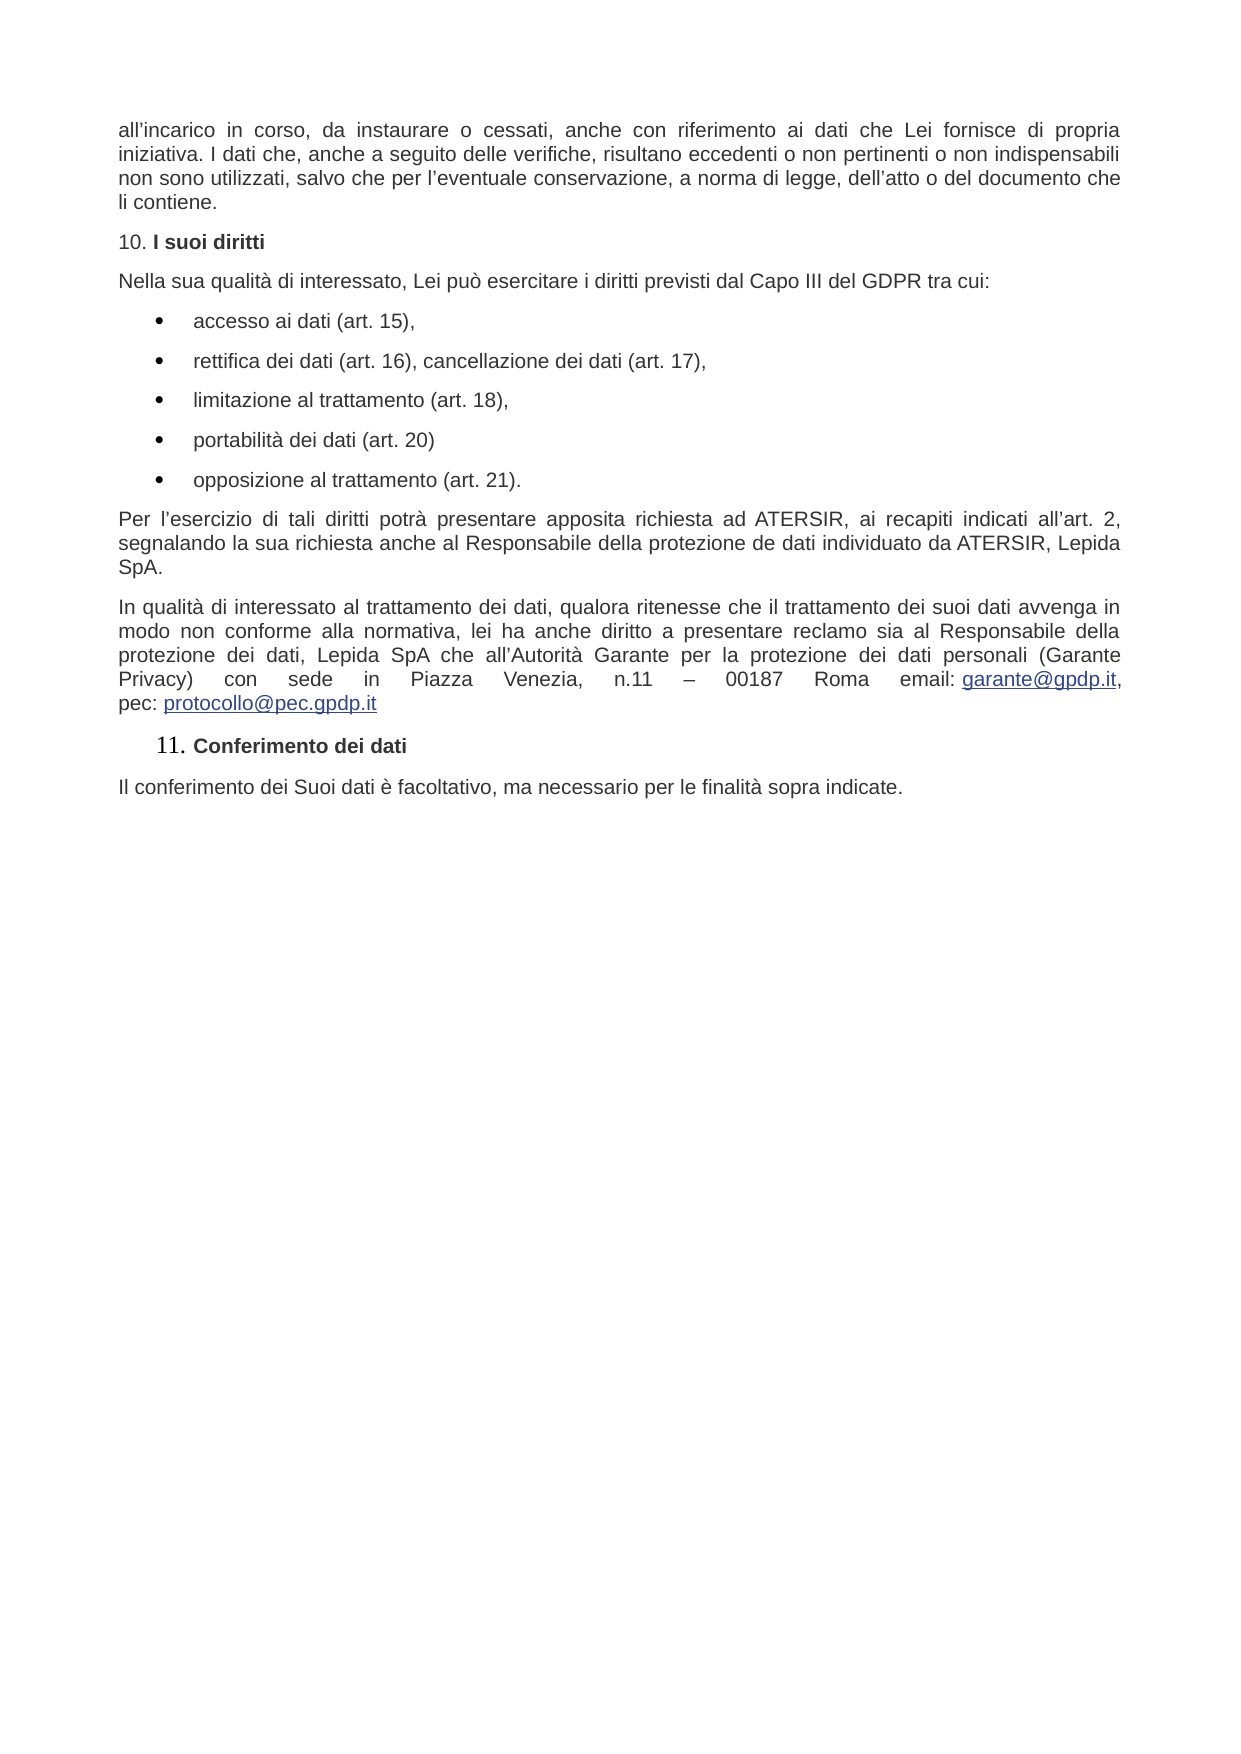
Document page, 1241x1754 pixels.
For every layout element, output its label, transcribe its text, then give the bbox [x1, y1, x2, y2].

text Nella sua qualità di interessato, Lei può esercitare i diritti previsti dal Capo III del GDPR tra cui: [118, 269, 1122, 293]
text all’incarico in corso, da instaurare o cessati, anche con riferimento ai dati che Lei fornisce di propria iniziativa. I dati che, anche a seguito delle verifiche, risultano eccedenti o non pertinenti o non indispensabili non sono utilizzati, salvo che per l’eventuale conservazione, a norma di legge, dell’atto o del documento che li contiene. [118, 118, 1122, 214]
text Per l’esercizio di tali diritti potrà presentare apposita richiesta ad ATERSIR, ai recapiti indicati all’art. 2, segnalando la sua richiesta anche al Responsabile della protezione de dati individuato da ATERSIR, Lepida SpA. [118, 507, 1122, 579]
text In qualità di interessato al trattamento dei dati, qualora ritenesse che il trattamento dei suoi dati avvenga in modo non conforme alla normativa, lei ha anche diritto a presentare reclamo sia al Responsabile della protezione dei dati, Lepida SpA che all’Autorità Garante per la protezione dei dati personali (Garante Privacy) con sede in Piazza Venezia, n.11 – 00187 Roma email: garante@gpdp.it, pec: protocollo@pec.gpdp.it [118, 595, 1122, 714]
text Il conferimento dei Suoi dati è facoltativo, ma necessario per le finalità sopra indicate. [118, 774, 1122, 798]
text 10. I suoi diritti [118, 229, 1122, 253]
list limitazione al trattamento (art. 18), [156, 388, 1122, 412]
list opposizione al trattamento (art. 21). [156, 467, 1122, 492]
list Conferimento dei dati [156, 730, 1122, 759]
list rettifica dei dati (art. 16), cancellazione dei dati (art. 17), [156, 348, 1122, 372]
list portabilità dei dati (art. 20) [156, 428, 1122, 452]
list accesso ai dati (art. 15), [156, 309, 1122, 333]
